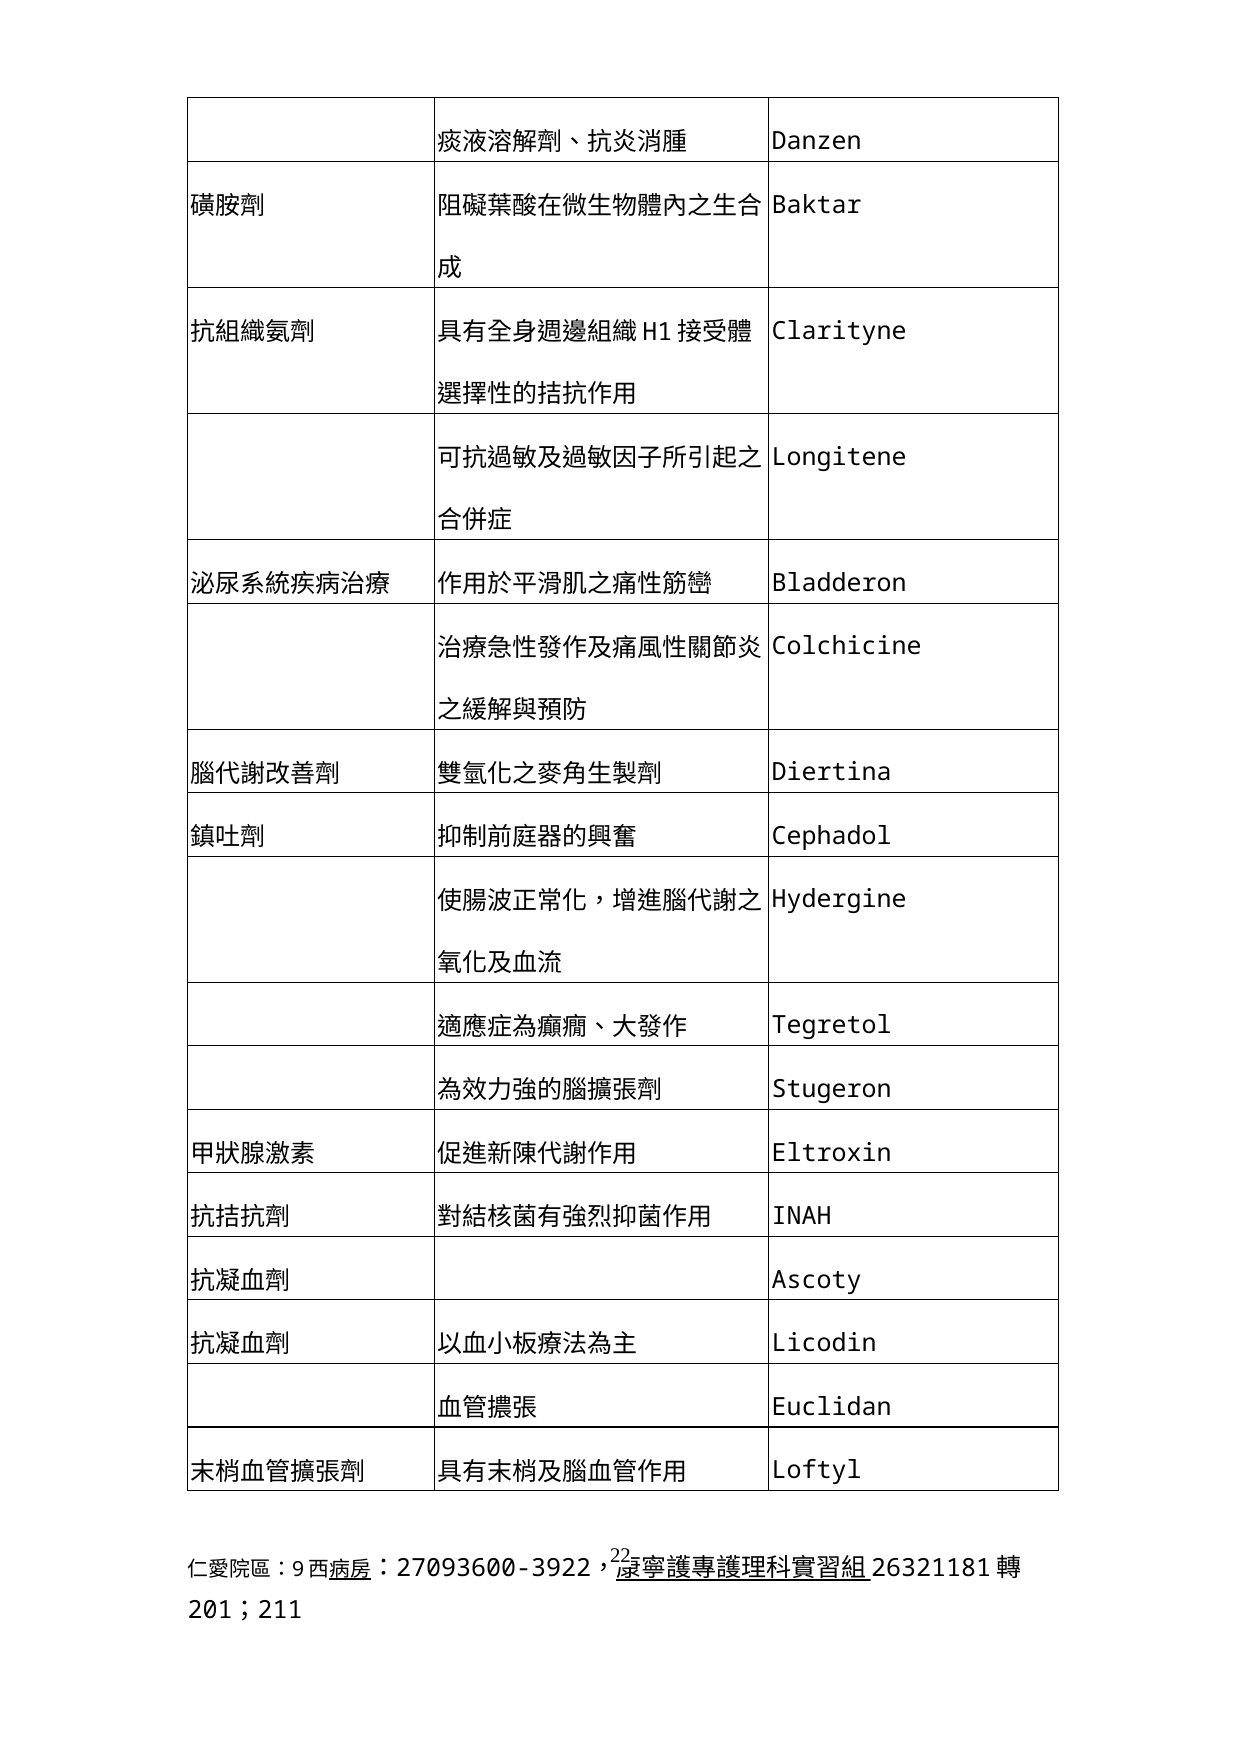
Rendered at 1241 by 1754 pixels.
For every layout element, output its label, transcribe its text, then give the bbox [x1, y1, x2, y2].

table_cell 鎮吐劑 [188, 793, 434, 856]
table_cell 血管擃張 [435, 1364, 768, 1426]
table_cell Euclidan [769, 1364, 1058, 1426]
table_cell 對結核菌有強烈抑菌作用 [435, 1173, 768, 1236]
table_cell 促進新陳代謝作用 [435, 1110, 768, 1172]
table_cell Baktar [769, 162, 1058, 287]
table_cell 作用於平滑肌之痛性筋巒 [435, 540, 768, 602]
table_cell 痰液溶解劑、抗炎消腫 [435, 98, 768, 161]
table_cell 具有全身週邊組織H1接受體選擇性的拮抗作用 [435, 288, 768, 413]
table_cell 磺胺劑 [188, 162, 434, 287]
table_cell [188, 604, 434, 728]
table_cell Longitene [769, 414, 1058, 539]
table_cell 抑制前庭器的興奮 [435, 793, 768, 856]
table_cell Cephadol [769, 793, 1058, 856]
table_cell [188, 1046, 434, 1109]
table_cell 阻礙葉酸在微生物體內之生合成 [435, 162, 768, 287]
table_cell 泌尿系統疾病治療 [188, 540, 434, 602]
table_cell [188, 1364, 434, 1426]
table_cell 為效力強的腦擴張劑 [435, 1046, 768, 1109]
table_cell Hydergine [769, 857, 1058, 982]
table_cell 治療急性發作及痛風性關節炎之緩解與預防 [435, 604, 768, 728]
table_cell Clarityne [769, 288, 1058, 413]
table_cell 雙氫化之麥角生製劑 [435, 730, 768, 792]
table_cell 以血小板療法為主 [435, 1300, 768, 1363]
table_cell [188, 983, 434, 1045]
table_cell [188, 98, 434, 161]
table_cell Loftyl [769, 1428, 1058, 1490]
table_cell 具有末梢及腦血管作用 [435, 1428, 768, 1490]
table_cell 抗凝血劑 [188, 1237, 434, 1299]
table_cell 使腸波正常化，增進腦代謝之氧化及血流 [435, 857, 768, 982]
table_cell [188, 414, 434, 539]
table_cell Ascoty [769, 1237, 1058, 1299]
table_cell 甲狀腺激素 [188, 1110, 434, 1172]
table_cell Tegretol [769, 983, 1058, 1045]
table_cell Stugeron [769, 1046, 1058, 1109]
table_cell INAH [769, 1173, 1058, 1236]
table_cell 抗凝血劑 [188, 1300, 434, 1363]
table_cell [435, 1237, 768, 1299]
table_cell Diertina [769, 730, 1058, 792]
table_cell Bladderon [769, 540, 1058, 602]
table_cell Colchicine [769, 604, 1058, 728]
table_cell 末梢血管擴張劑 [188, 1428, 434, 1490]
table_cell 抗組織氨劑 [188, 288, 434, 413]
table_cell 抗拮抗劑 [188, 1173, 434, 1236]
table_cell 可抗過敏及過敏因子所引起之合併症 [435, 414, 768, 539]
table_cell Licodin [769, 1300, 1058, 1363]
table_cell Eltroxin [769, 1110, 1058, 1172]
table_cell 適應症為癲癇、大發作 [435, 983, 768, 1045]
table_cell [188, 857, 434, 982]
table_cell Danzen [769, 98, 1058, 161]
table_cell 腦代謝改善劑 [188, 730, 434, 792]
